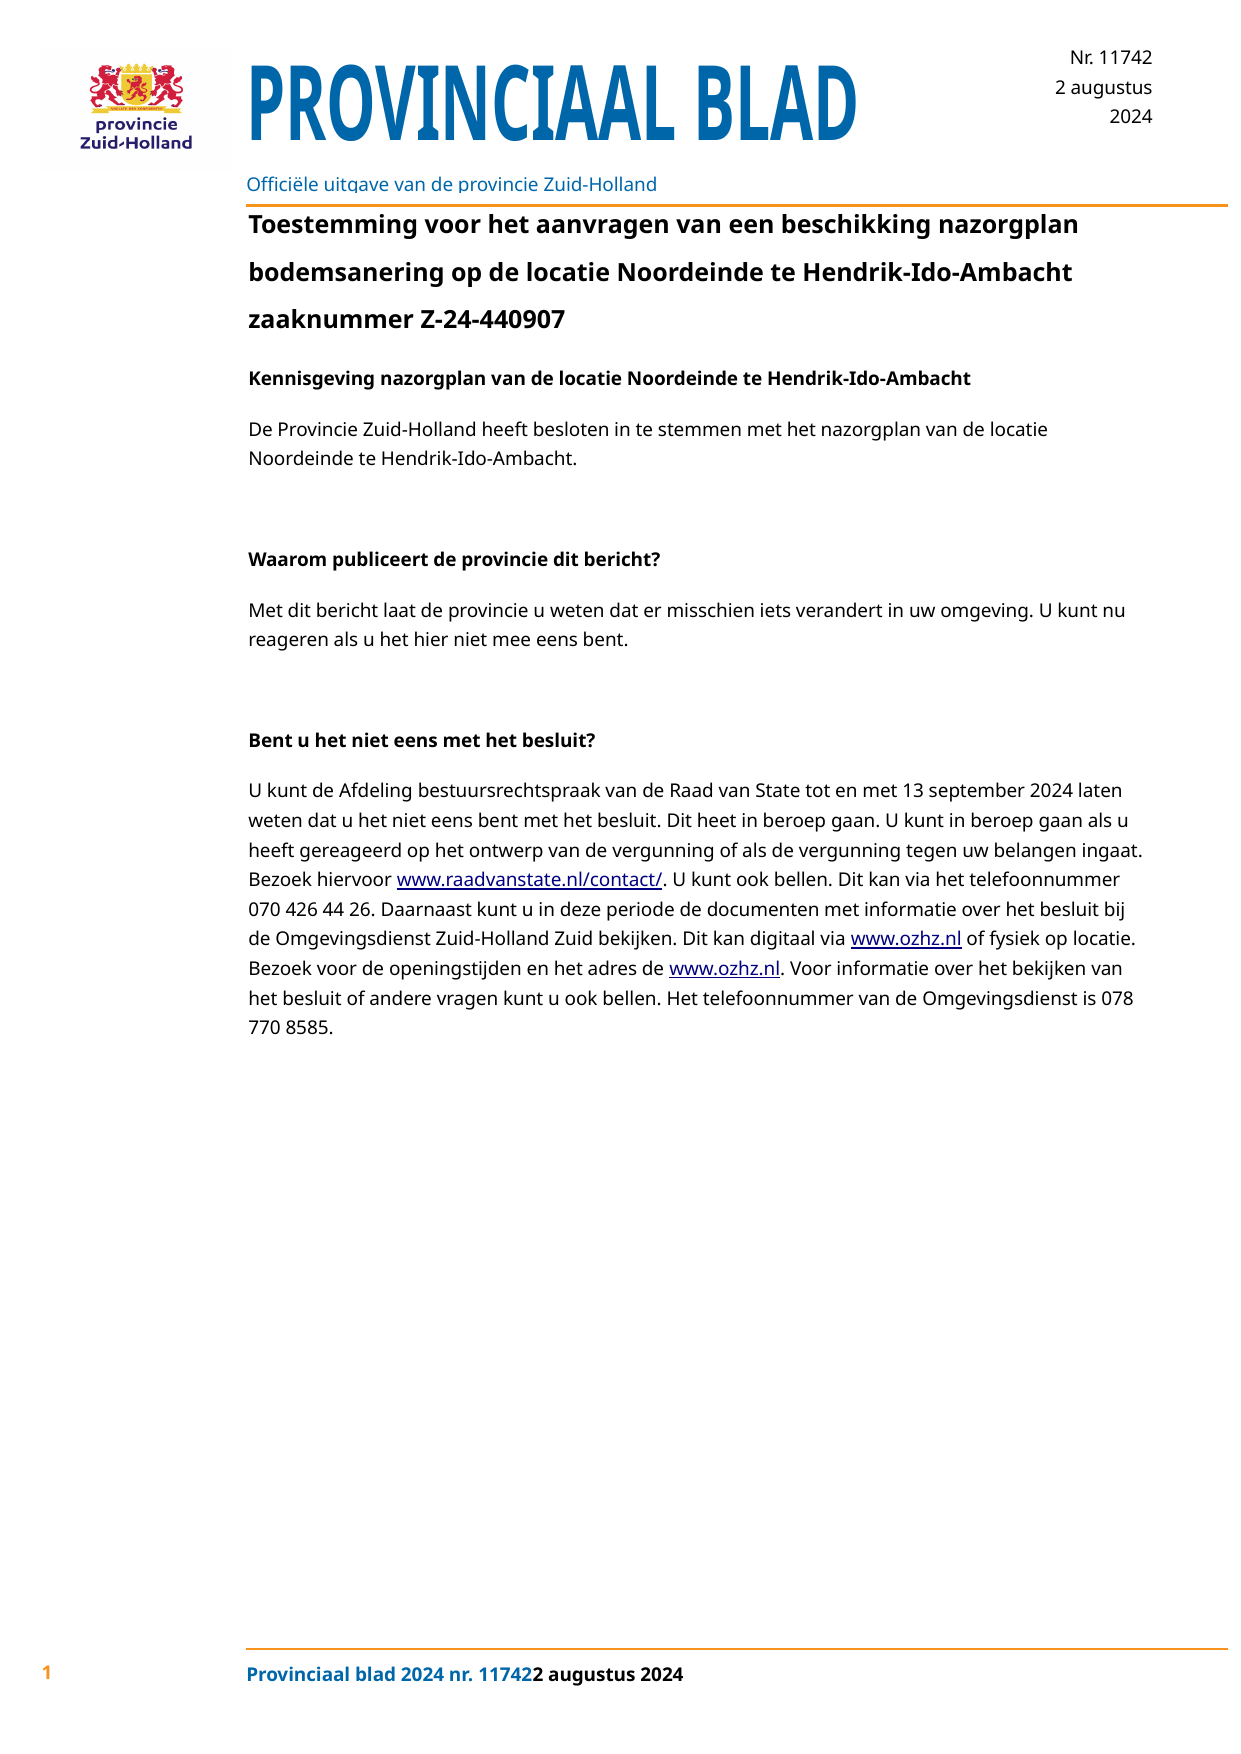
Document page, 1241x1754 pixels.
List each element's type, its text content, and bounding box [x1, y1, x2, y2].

text De Provincie Zuid-Holland heeft besloten in te stemmen met het nazorgplan van de locatie Noordeinde te Hendrik-Ido-Ambacht. [248, 416, 1152, 471]
picture [41, 47, 231, 172]
text Waarom publiceert de provincie dit bericht? [248, 546, 1152, 572]
text U kunt de Afdeling bestuursrechtspraak van de Raad van State tot en met 13 september 2024 laten weten dat u het niet eens bent met het besluit. Dit heet in beroep gaan. U kunt in beroep gaan als u heeft gereageerd op het ontwerp van de vergunning of als de vergunning tegen uw belangen ingaat. Bezoek hiervoor www.raadvanstate.nl/contact/. U kunt ook bellen. Dit kan via het telefoonnummer 070 426 44 26. Daarnaast kunt u in deze periode de documenten met informatie over het besluit bij de Omgevingsdienst Zuid-Holland Zuid bekijken. Dit kan digitaal via www.ozhz.nl of fysiek op locatie. Bezoek voor de openingstijden en het adres de www.ozhz.nl. Voor informatie over het bekijken van het besluit of andere vragen kunt u ook bellen. Het telefoonnummer van de Omgevingsdienst is 078 770 8585. [248, 778, 1152, 1040]
text Bent u het niet eens met het besluit? [248, 727, 1152, 753]
text Met dit bericht laat de provincie u weten dat er misschien iets verandert in uw omgeving. U kunt nu reageren als u het hier niet mee eens bent. [248, 597, 1152, 652]
text Kennisgeving nazorgplan van de locatie Noordeinde te Hendrik-Ido-Ambacht [248, 366, 1152, 391]
text Toestemming voor het aanvragen van een beschikking nazorgplan bodemsanering op de locatie Noordeinde te Hendrik-Ido-Ambacht zaaknummer Z-24-440907 [248, 207, 1152, 336]
